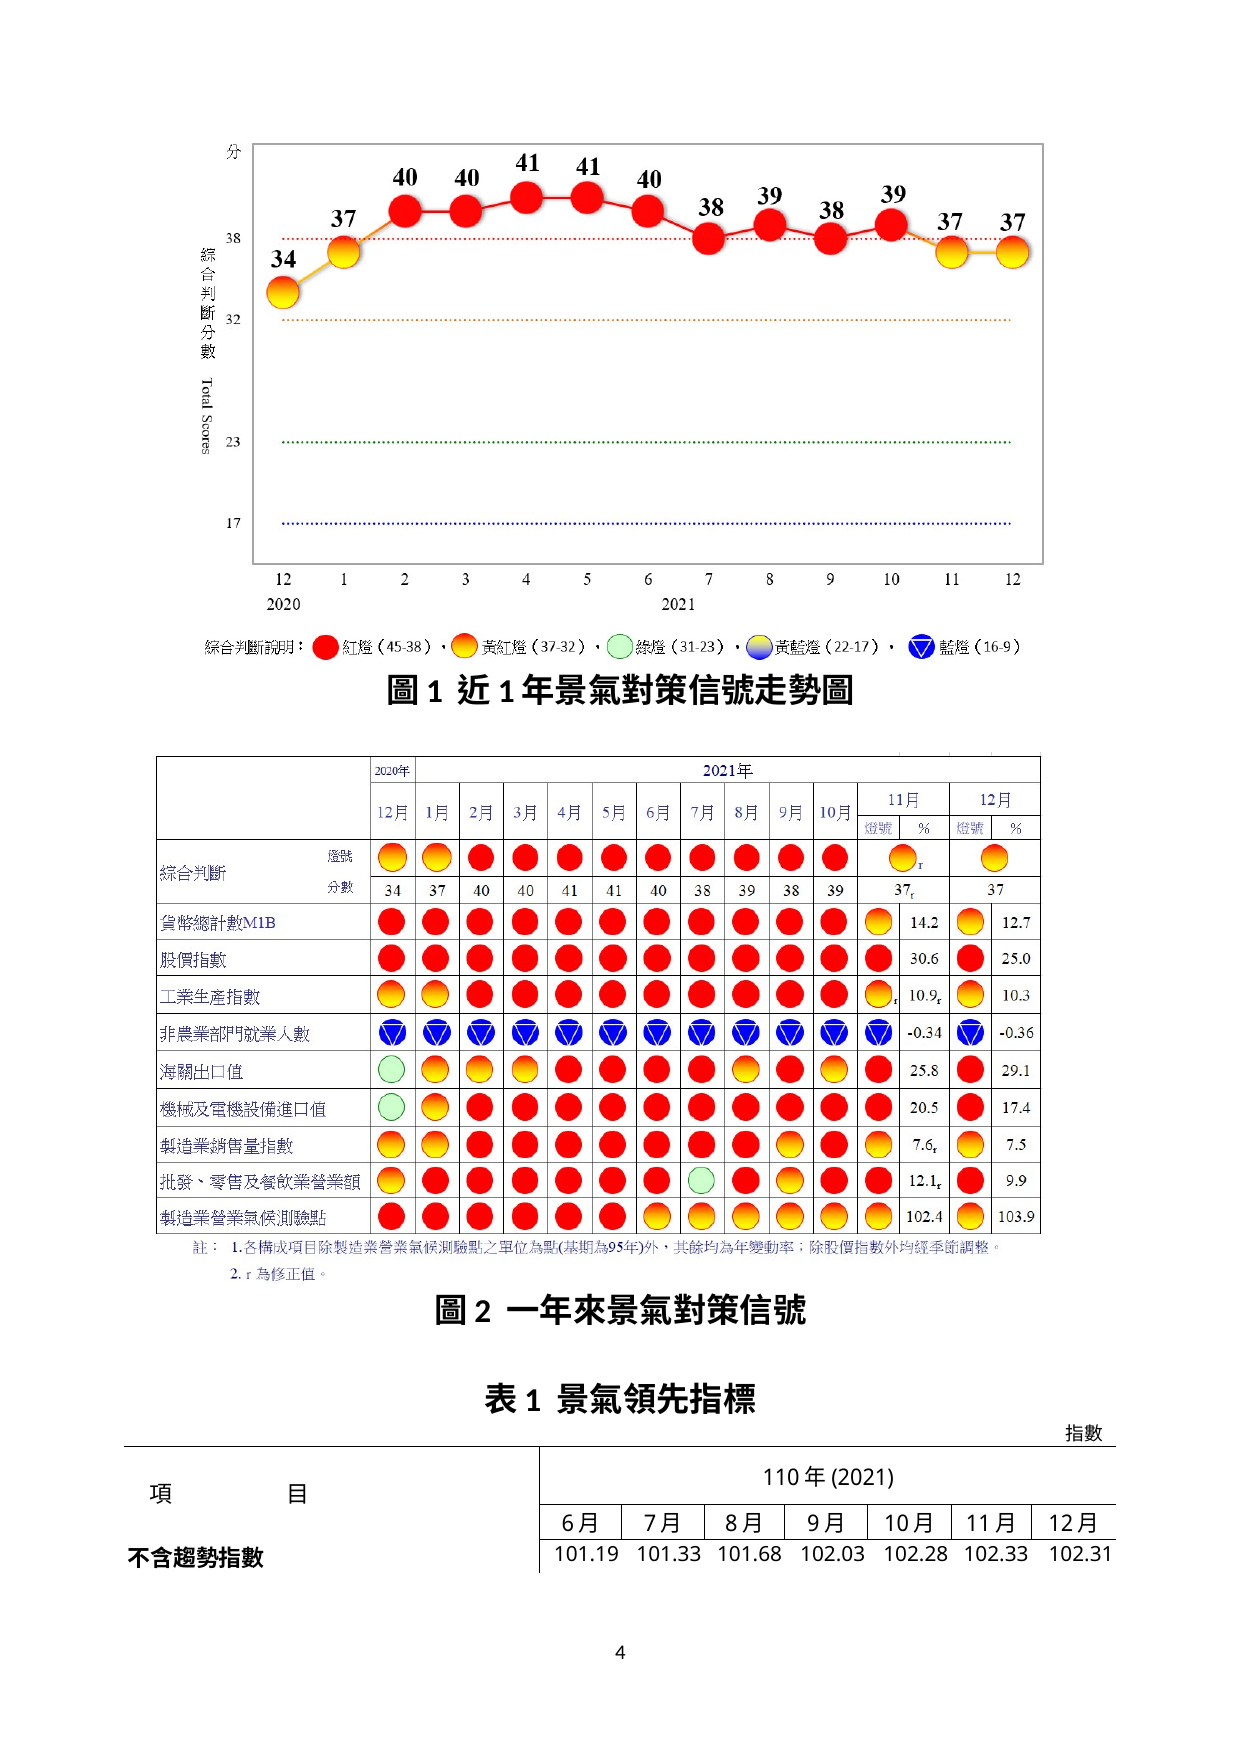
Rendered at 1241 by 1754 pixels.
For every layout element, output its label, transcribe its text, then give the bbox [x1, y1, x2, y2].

table_cell 不含趨勢指數 [124, 1539, 539, 1573]
table_cell 9月 [785, 1505, 867, 1538]
table_cell 101.33 [622, 1540, 704, 1573]
text 圖1 近1年景氣對策信號走勢圖 [187, 664, 1053, 712]
table_header 項 目 [124, 1447, 539, 1538]
text 指數 [187, 1421, 1103, 1446]
table_cell 12月 [1032, 1505, 1116, 1538]
picture [153, 752, 1043, 1284]
picture [193, 135, 1047, 664]
table_cell 102.33 [951, 1540, 1031, 1573]
table_cell 10月 [868, 1505, 951, 1538]
text 圖2 一年來景氣對策信號 [187, 1283, 1053, 1332]
table_cell 102.03 [785, 1540, 868, 1573]
table_header 110年 (2021) [540, 1447, 1116, 1504]
table_cell 102.28 [868, 1540, 951, 1573]
table_cell 7月 [622, 1505, 704, 1538]
table_cell 8月 [705, 1505, 784, 1538]
table_cell 11月 [952, 1505, 1031, 1538]
table_cell 101.19 [540, 1540, 622, 1573]
table_cell 101.68 [704, 1540, 785, 1573]
table_cell 102.31 [1031, 1540, 1116, 1573]
table_cell 6月 [540, 1505, 621, 1538]
text 表1 景氣領先指標 [187, 1372, 1053, 1421]
